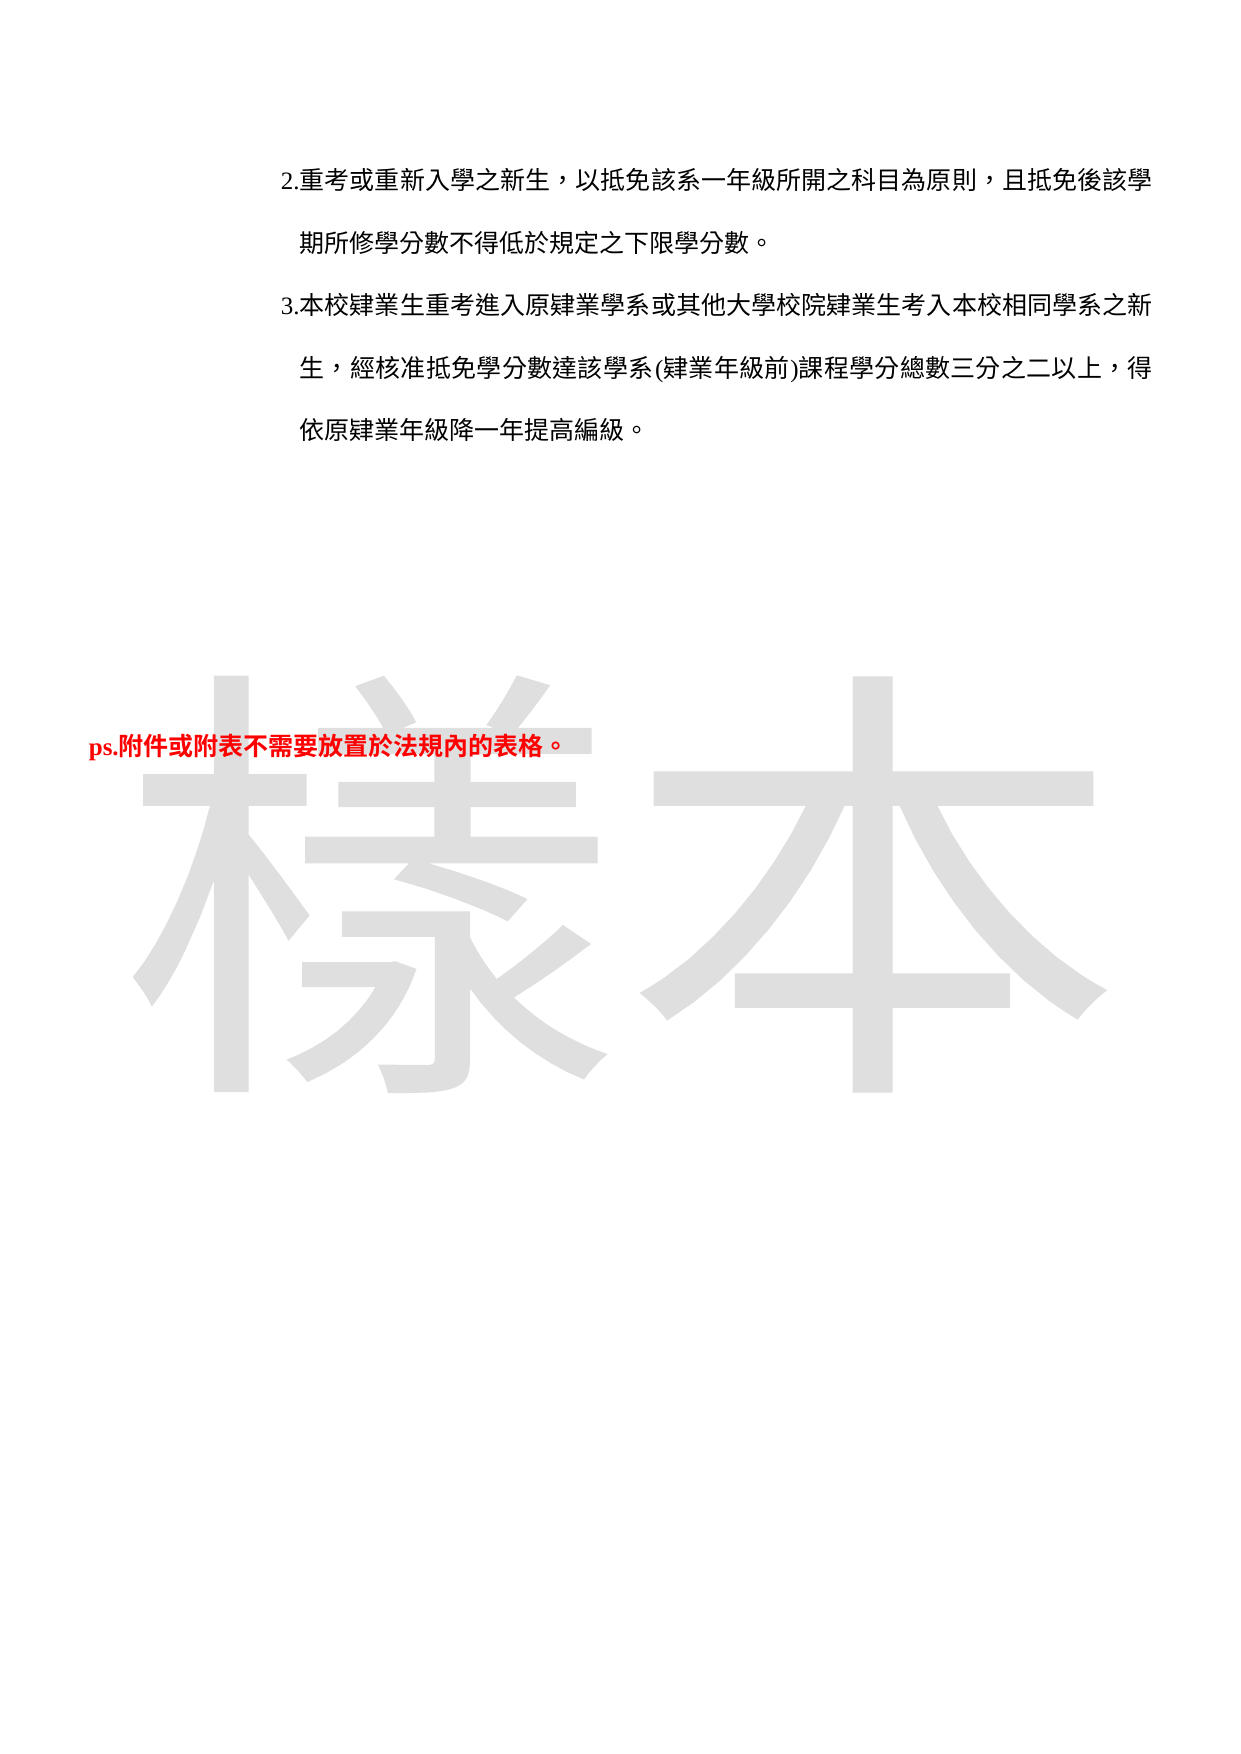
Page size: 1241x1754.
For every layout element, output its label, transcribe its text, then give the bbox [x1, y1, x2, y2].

text ps.附件或附表不需要放置於法規內的表格。 [249, 703, 434, 765]
table_cell 2.重考或重新入學之新生，以抵免該系一年級所開之科目為原則，且抵免後該學期所修學分數不得低於規定之下限學分數。 3.本校肄業生重考進入原肄業學系或其他大學校院肄業生考入本校相同學系之新生，經核准抵免學分數達該學系(肄業年級前)課程學分總數三分之二以上，得依原肄業年級降一年提高編級。 [203, 134, 1157, 515]
text ps.附件或附表不需要放置於法規內的表格。 [89, 703, 213, 765]
text ps.附件或附表不需要放置於法規內的表格。 [893, 703, 1152, 765]
text ps.附件或附表不需要放置於法規內的表格。 [471, 703, 852, 765]
table_cell [90, 134, 202, 515]
text ps.附件或附表不需要放置於法規內的表格。 [406, 703, 500, 727]
